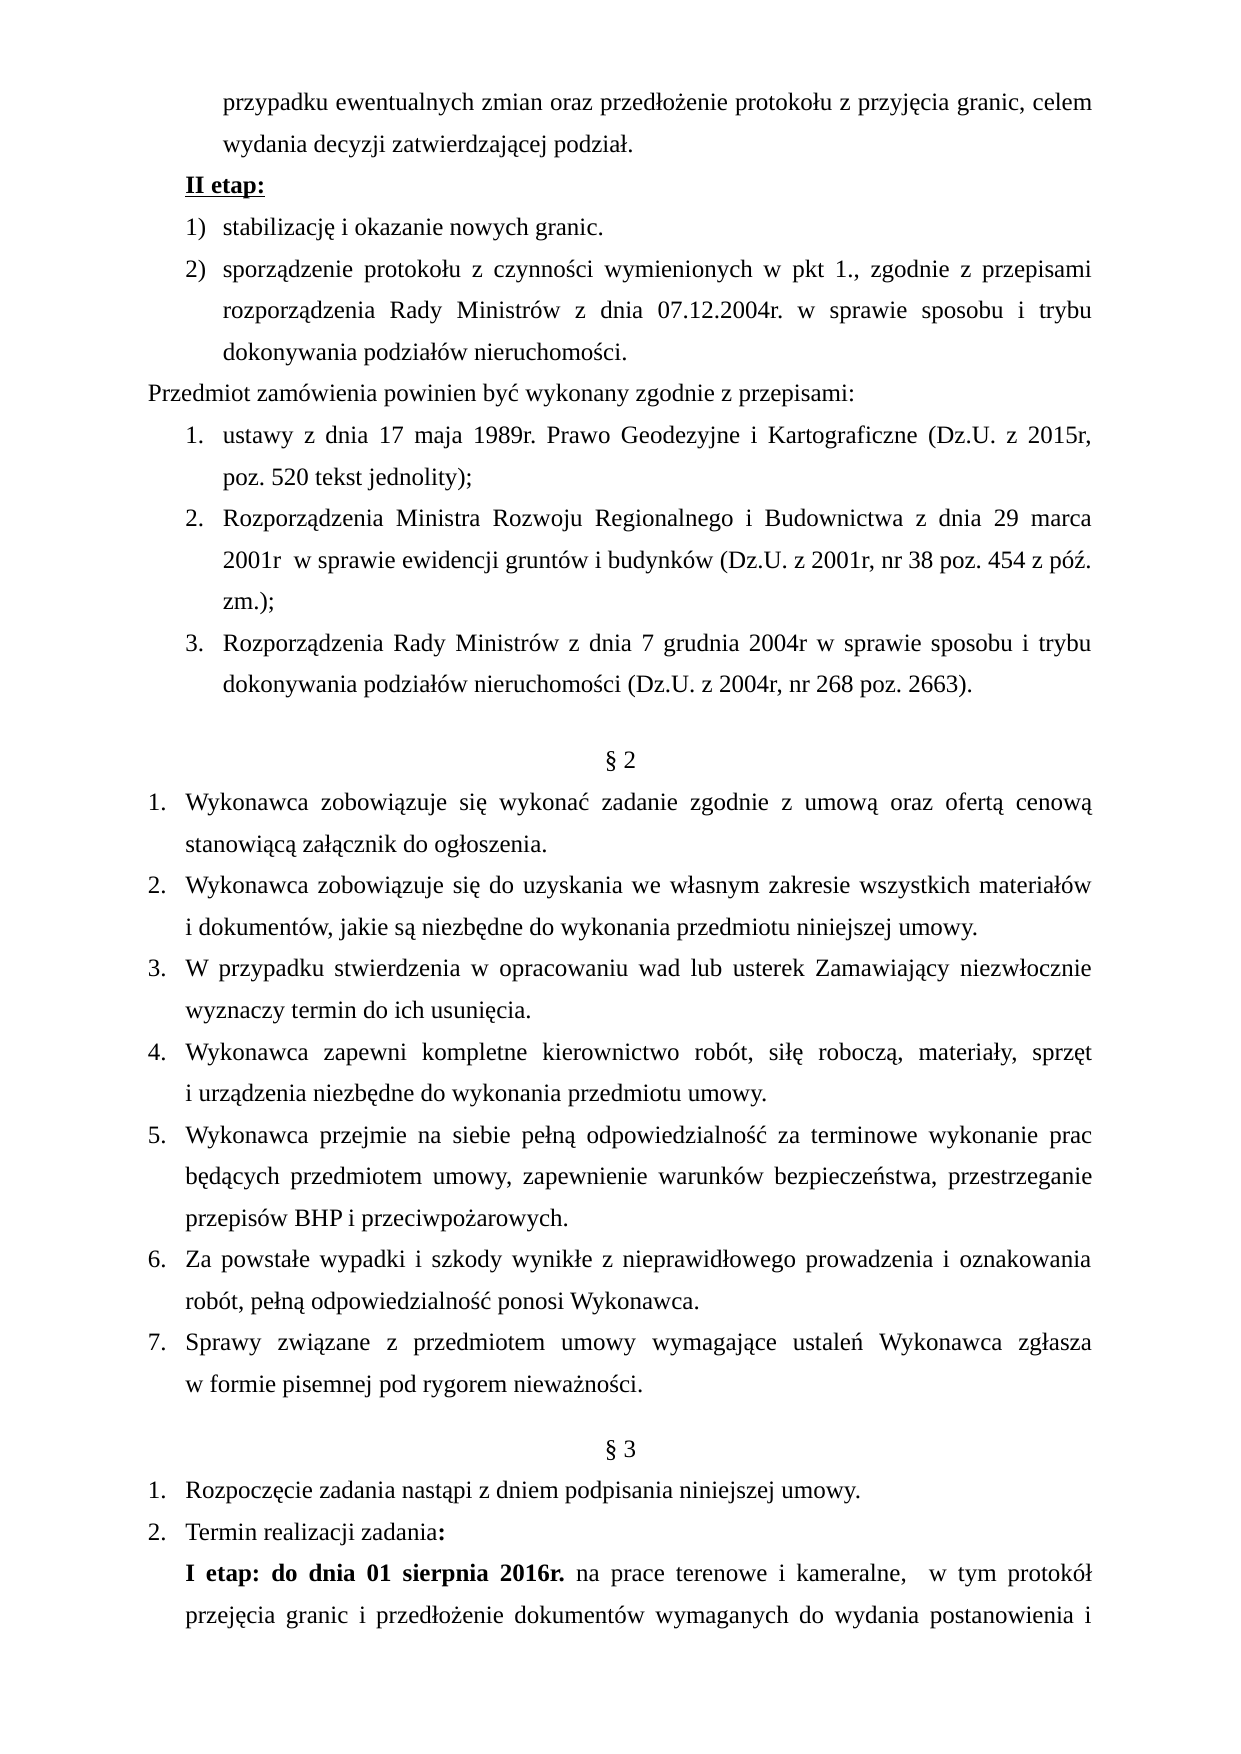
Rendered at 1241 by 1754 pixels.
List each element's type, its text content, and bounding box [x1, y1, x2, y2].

list stabilizację i okazanie nowych granic. [185, 213, 1093, 241]
list Sprawy związane z przedmiotem umowy wymagające ustaleń Wykonawca zgłasza w formie pisemnej pod rygorem nieważności. [148, 1328, 1093, 1398]
text § 2 [148, 747, 1093, 774]
list Wykonawca zapewni kompletne kierownictwo robót, siłę roboczą, materiały, sprzęt i urządzenia niezbędne do wykonania przedmiotu umowy. [148, 1038, 1093, 1107]
list ustawy z dnia 17 maja 1989r. Prawo Geodezyjne i Kartograficzne (Dz.U. z 2015r, poz. 520 tekst jednolity); [185, 421, 1093, 490]
list Rozporządzenia Ministra Rozwoju Regionalnego i Budownictwa z dnia 29 marca 2001r w sprawie ewidencji gruntów i budynków (Dz.U. z 2001r, nr 38 poz. 454 z póź. zm.); [185, 504, 1093, 615]
list Termin realizacji zadania: [148, 1518, 1093, 1546]
list przypadku ewentualnych zmian oraz przedłożenie protokołu z przyjęcia granic, celem wydania decyzji zatwierdzającej podział. [185, 88, 1093, 158]
list Rozporządzenia Rady Ministrów z dnia 7 grudnia 2004r w sprawie sposobu i trybu dokonywania podziałów nieruchomości (Dz.U. z 2004r, nr 268 poz. 2663). [185, 629, 1093, 698]
list W przypadku stwierdzenia w opracowaniu wad lub usterek Zamawiający niezwłocznie wyznaczy termin do ich usunięcia. [148, 954, 1093, 1024]
list Wykonawca zobowiązuje się wykonać zadanie zgodnie z umową oraz ofertą cenową stanowiącą załącznik do ogłoszenia. [148, 788, 1093, 857]
list Wykonawca zobowiązuje się do uzyskania we własnym zakresie wszystkich materiałów i dokumentów, jakie są niezbędne do wykonania przedmiotu niniejszej umowy. [148, 871, 1093, 941]
list Za powstałe wypadki i szkody wynikłe z nieprawidłowego prowadzenia i oznakowania robót, pełną odpowiedzialność ponosi Wykonawca. [148, 1245, 1093, 1315]
list sporządzenie protokołu z czynności wymienionych w pkt 1., zgodnie z przepisami rozporządzenia Rady Ministrów z dnia 07.12.2004r. w sprawie sposobu i trybu dokonywania podziałów nieruchomości. [185, 255, 1093, 366]
text II etap: [148, 172, 1093, 199]
text Przedmiot zamówienia powinien być wykonany zgodnie z przepisami: [148, 379, 1093, 407]
list Wykonawca przejmie na siebie pełną odpowiedzialność za terminowe wykonanie prac będących przedmiotem umowy, zapewnienie warunków bezpieczeństwa, przestrzeganie przepisów BHP i przeciwpożarowych. [148, 1121, 1093, 1232]
list I etap: do dnia 01 sierpnia 2016r. na prace terenowe i kameralne, w tym protokół przejęcia granic i przedłożenie dokumentów wymaganych do wydania postanowienia i [148, 1559, 1093, 1629]
text § 3 [148, 1435, 1093, 1462]
list Rozpoczęcie zadania nastąpi z dniem podpisania niniejszej umowy. [148, 1476, 1093, 1504]
